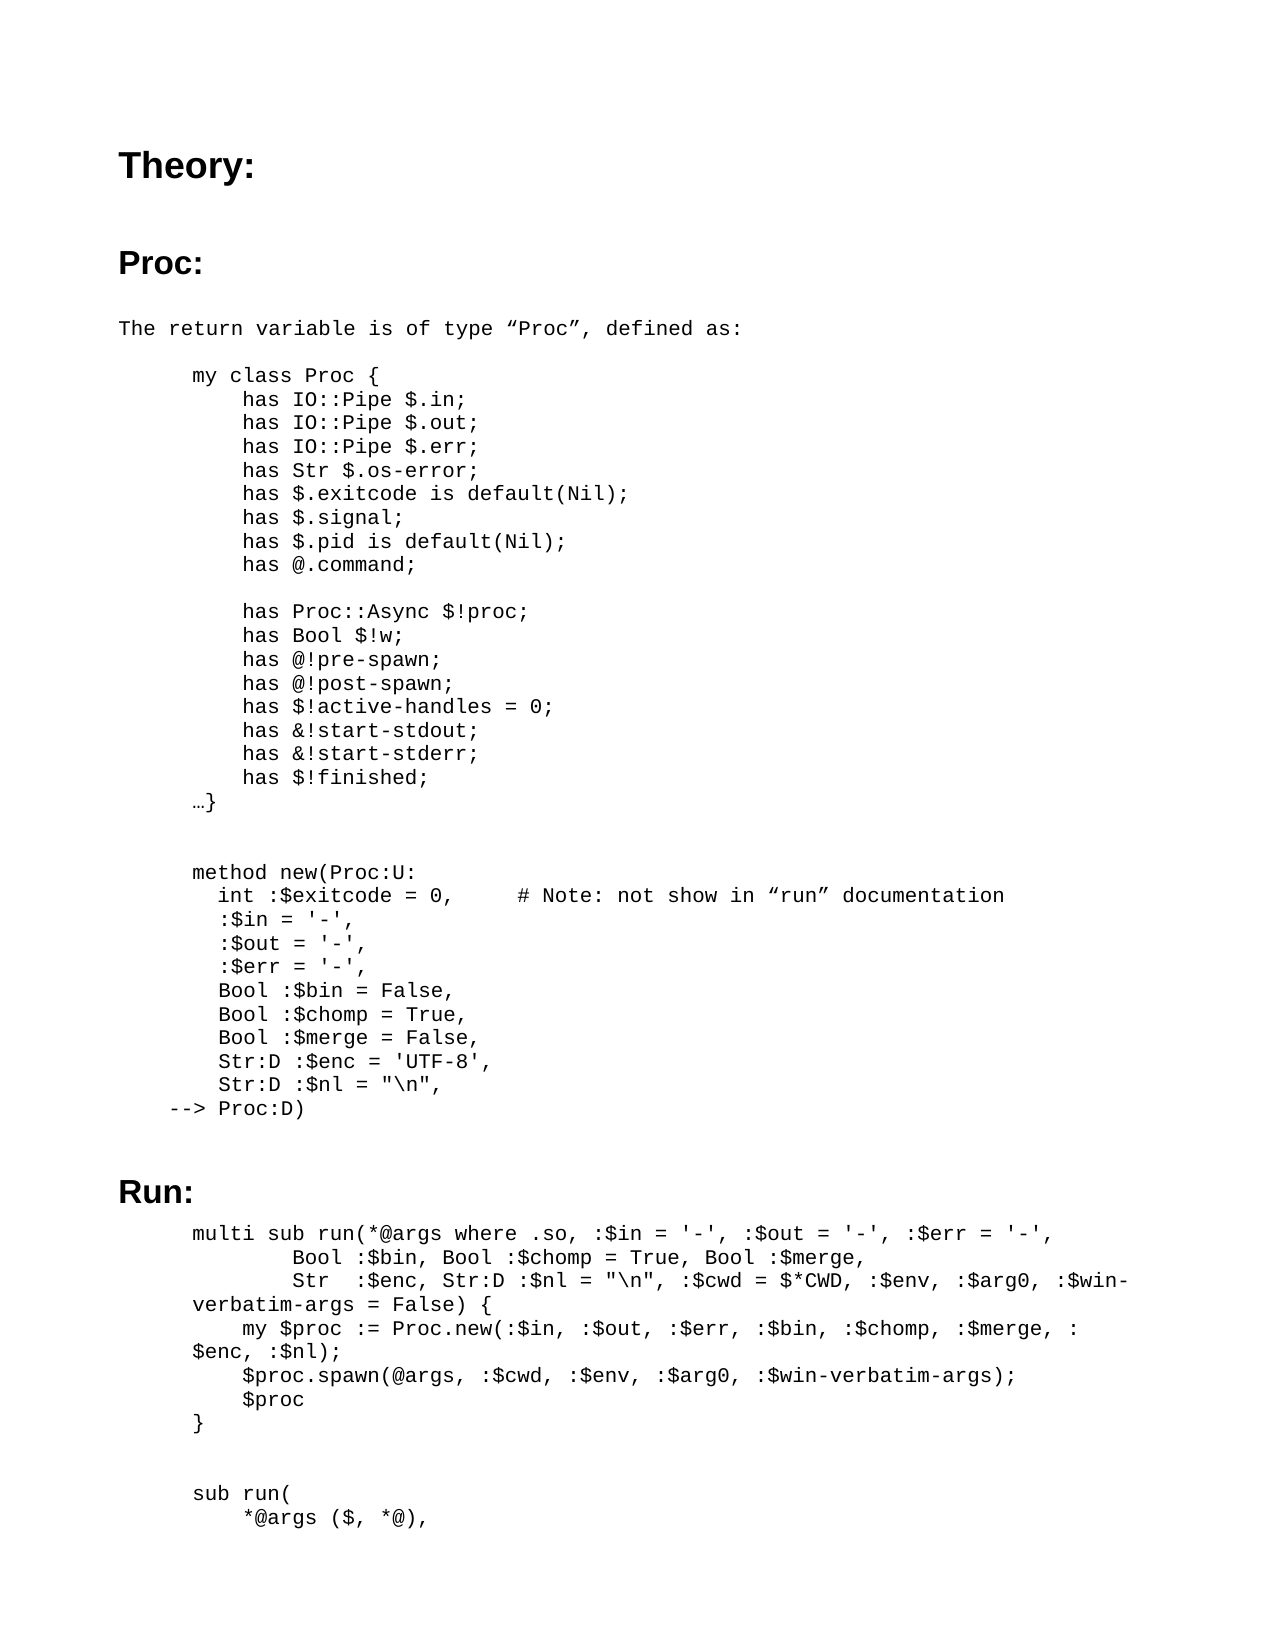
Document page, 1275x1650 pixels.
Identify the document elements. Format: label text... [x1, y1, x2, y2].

text multi sub run(*@args where .so, :$in = '-', :$out = '-', :$err = '-', [192, 1223, 1157, 1247]
subtitle Run: [118, 1172, 1157, 1211]
text has Str $.os-error; [192, 460, 1157, 483]
text --> Proc:D) [118, 1098, 1157, 1122]
text has @!pre-spawn; [192, 649, 1157, 672]
text Bool :$bin = False, [118, 980, 1157, 1003]
text int :$exitcode = 0, # Note: not show in “run” documentation [192, 885, 1157, 909]
text has IO::Pipe $.in; [192, 389, 1157, 412]
text Str:D :$nl = "\n", [118, 1074, 1157, 1098]
text has Bool $!w; [192, 625, 1157, 649]
text has Proc::Async $!proc; [192, 602, 1157, 625]
text } [192, 1412, 1157, 1436]
text Bool :$chomp = True, [118, 1003, 1157, 1027]
text has $.signal; [192, 507, 1157, 531]
text has &!start-stdout; [192, 720, 1157, 743]
text Str:D :$enc = 'UTF-8', [118, 1051, 1157, 1074]
text has &!start-stderr; [192, 743, 1157, 767]
text Bool :$merge = False, [118, 1027, 1157, 1051]
text The return variable is of type “Proc”, defined as: [118, 318, 1157, 341]
text method new(Proc:U: [192, 862, 1157, 885]
text has IO::Pipe $.out; [192, 412, 1157, 436]
text has @!post-spawn; [192, 672, 1157, 696]
text has IO::Pipe $.err; [192, 436, 1157, 460]
text $proc [192, 1388, 1157, 1412]
text has $!finished; [192, 767, 1157, 791]
text Bool :$bin, Bool :$chomp = True, Bool :$merge, [192, 1247, 1157, 1270]
text my class Proc { [192, 365, 1157, 389]
text has $!active-handles = 0; [192, 696, 1157, 720]
text *@args ($, *@), [192, 1507, 1157, 1530]
text sub run( [192, 1483, 1157, 1507]
subtitle Proc: [118, 243, 1157, 282]
text has @.command; [192, 554, 1157, 578]
subtitle Theory: [118, 143, 1157, 186]
text :$err = '-', [118, 956, 1157, 980]
text my $proc := Proc.new(:$in, :$out, :$err, :$bin, :$chomp, :$merge, :$enc, :$nl); [192, 1318, 1157, 1365]
text has $.pid is default(Nil); [192, 531, 1157, 554]
text :$out = '-', [118, 933, 1157, 956]
text has $.exitcode is default(Nil); [192, 483, 1157, 507]
text …} [192, 791, 1157, 814]
text :$in = '-', [118, 909, 1157, 933]
text $proc.spawn(@args, :$cwd, :$env, :$arg0, :$win-verbatim-args); [192, 1365, 1157, 1388]
text Str :$enc, Str:D :$nl = "\n", :$cwd = $*CWD, :$env, :$arg0, :$win-verbatim-args = False) { [192, 1270, 1157, 1318]
